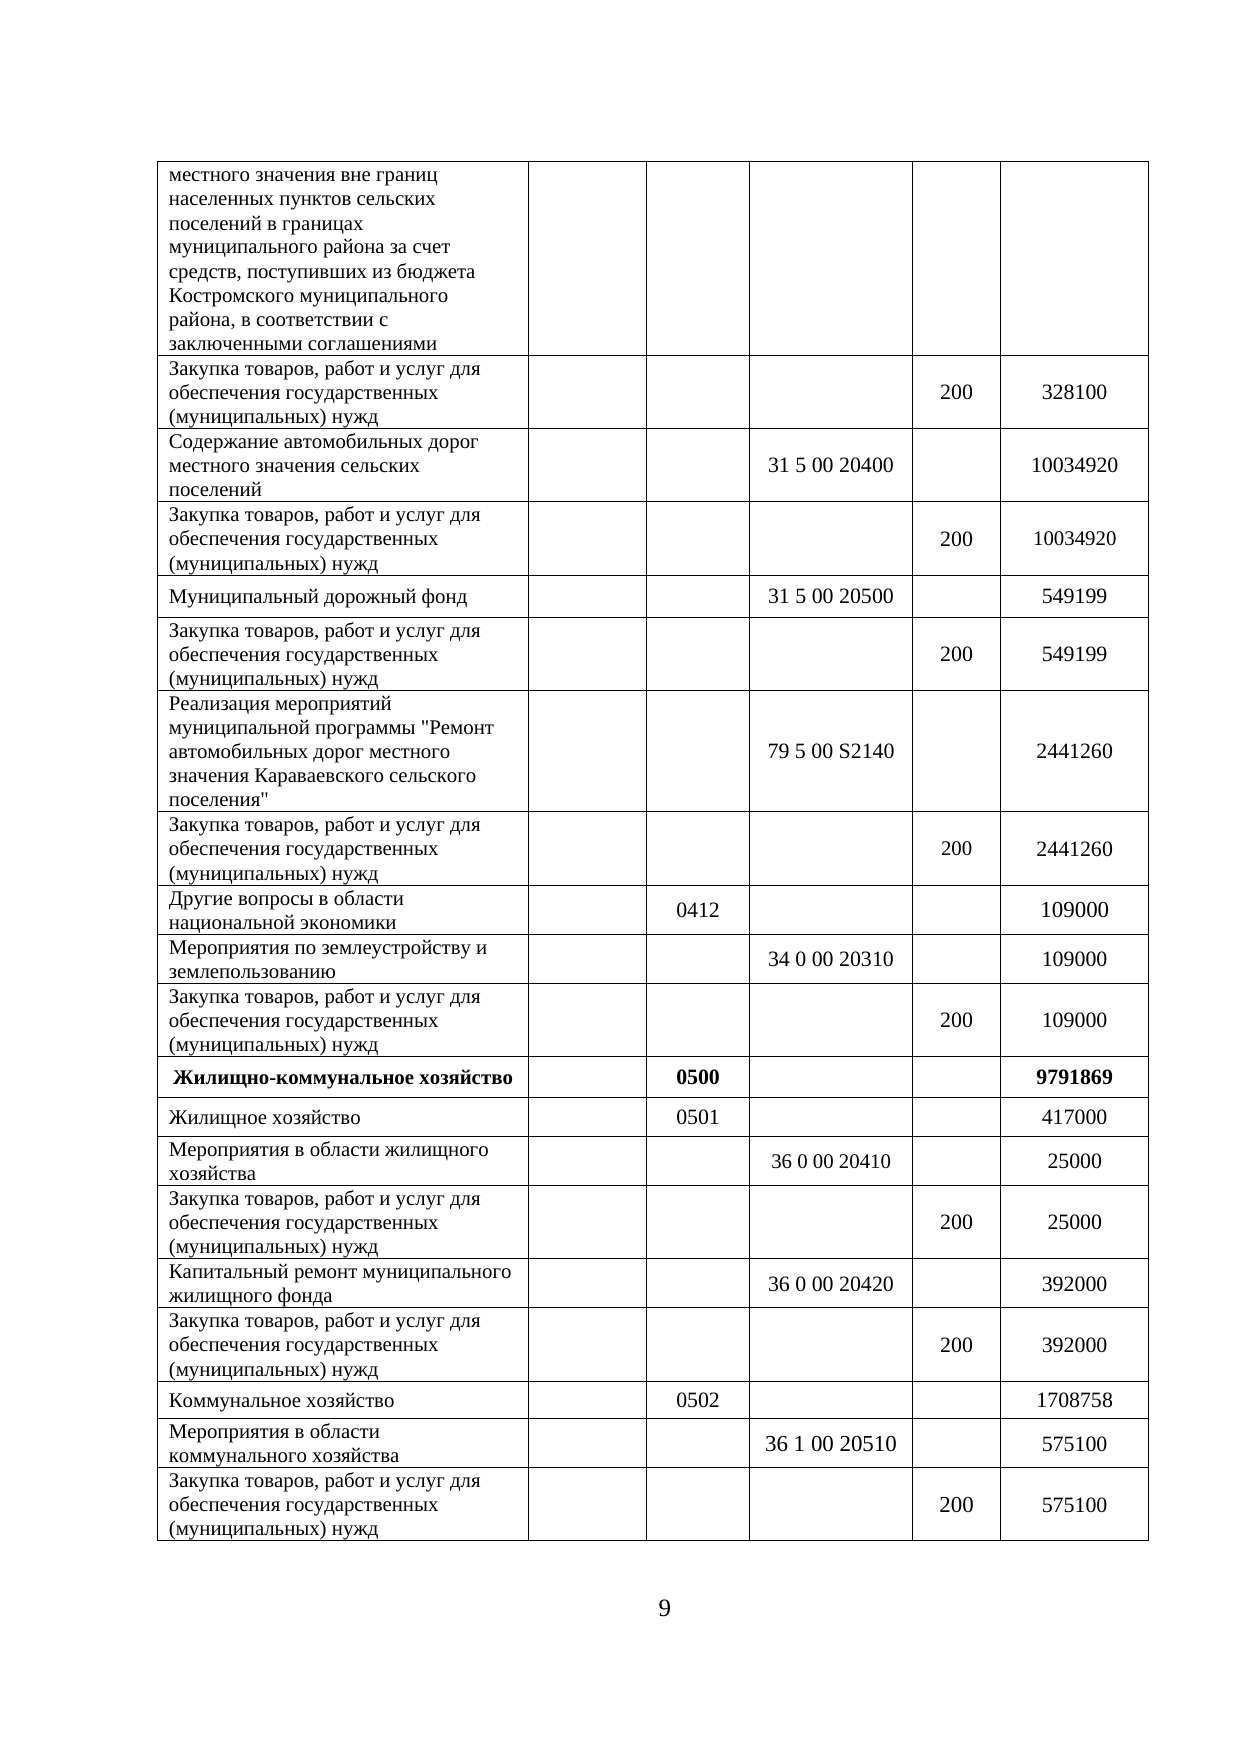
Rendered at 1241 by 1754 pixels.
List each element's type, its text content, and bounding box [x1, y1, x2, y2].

table_cell [913, 1137, 1000, 1185]
table_cell [647, 1419, 749, 1467]
table_cell Закупка товаров, работ и услуг для обеспечения государственных (муниципальных) нужд [158, 1468, 528, 1540]
table_cell 200 [913, 812, 1000, 884]
table_cell [750, 356, 912, 428]
table_cell 36 0 00 20410 [750, 1137, 912, 1185]
table_cell [647, 691, 749, 811]
table_cell 200 [913, 618, 1000, 690]
table_cell [750, 1057, 912, 1097]
table_cell [913, 1382, 1000, 1418]
table_cell [529, 162, 646, 355]
table_cell [750, 162, 912, 355]
table_cell [1001, 162, 1148, 355]
table_cell [913, 1259, 1000, 1307]
table_cell 109000 [1001, 886, 1148, 934]
table_cell 549199 [1001, 618, 1148, 690]
table_cell [647, 429, 749, 501]
table_cell [529, 984, 646, 1056]
table_cell [529, 1186, 646, 1258]
table_cell [750, 618, 912, 690]
table_cell 200 [913, 356, 1000, 428]
table_cell [529, 1468, 646, 1540]
table_cell 109000 [1001, 984, 1148, 1056]
table_cell [647, 1186, 749, 1258]
table_cell [529, 691, 646, 811]
table_cell [529, 812, 646, 884]
table_cell Содержание автомобильных дорог местного значения сельских поселений [158, 429, 528, 501]
table_cell 200 [913, 1468, 1000, 1540]
table_cell [913, 691, 1000, 811]
table_cell [647, 984, 749, 1056]
table_cell 328100 [1001, 356, 1148, 428]
table_cell 31 5 00 20400 [750, 429, 912, 501]
table_cell [647, 1468, 749, 1540]
table_cell [529, 429, 646, 501]
table_cell 36 0 00 20420 [750, 1259, 912, 1307]
table_cell Капитальный ремонт муниципального жилищного фонда [158, 1259, 528, 1307]
table_cell Закупка товаров, работ и услуг для обеспечения государственных (муниципальных) нужд [158, 812, 528, 884]
table_cell Муниципальный дорожный фонд [158, 576, 528, 617]
table_cell 34 0 00 20310 [750, 935, 912, 983]
table_cell 417000 [1001, 1098, 1148, 1136]
table_cell Реализация мероприятий муниципальной программы "Ремонт автомобильных дорог местного значения Караваевского сельского поселения" [158, 691, 528, 811]
table_cell [750, 984, 912, 1056]
table_cell 200 [913, 1186, 1000, 1258]
table_cell [647, 1137, 749, 1185]
table_cell 10034920 [1001, 429, 1148, 501]
table_cell [913, 162, 1000, 355]
table_cell Мероприятия в области жилищного хозяйства [158, 1137, 528, 1185]
table_cell [647, 812, 749, 884]
table_cell [913, 576, 1000, 617]
table_cell 392000 [1001, 1308, 1148, 1381]
table_cell [913, 1419, 1000, 1467]
table_cell [647, 618, 749, 690]
table_cell 392000 [1001, 1259, 1148, 1307]
table_cell [647, 502, 749, 574]
table_cell 10034920 [1001, 502, 1148, 574]
table_cell 2441260 [1001, 691, 1148, 811]
table_cell [529, 618, 646, 690]
table_cell Закупка товаров, работ и услуг для обеспечения государственных (муниципальных) нужд [158, 1308, 528, 1381]
table_cell 575100 [1001, 1468, 1148, 1540]
table_cell 575100 [1001, 1419, 1148, 1467]
table_cell 200 [913, 502, 1000, 574]
table_cell [750, 1098, 912, 1136]
table_cell Закупка товаров, работ и услуг для обеспечения государственных (муниципальных) нужд [158, 984, 528, 1056]
table_cell [750, 1308, 912, 1381]
table_cell [750, 1468, 912, 1540]
table_cell Другие вопросы в области национальной экономики [158, 886, 528, 934]
table_cell [529, 1137, 646, 1185]
table_cell [529, 886, 646, 934]
table_cell [913, 429, 1000, 501]
table_cell [529, 1308, 646, 1381]
table_cell [913, 1098, 1000, 1136]
table_cell [913, 1057, 1000, 1097]
table_cell [647, 935, 749, 983]
table_cell [647, 162, 749, 355]
table_cell [750, 812, 912, 884]
table_cell [913, 935, 1000, 983]
table_cell [647, 576, 749, 617]
table_cell 9791869 [1001, 1057, 1148, 1097]
table_cell 200 [913, 1308, 1000, 1381]
table_cell 0412 [647, 886, 749, 934]
table_cell 0502 [647, 1382, 749, 1418]
table_cell 200 [913, 984, 1000, 1056]
table_cell Закупка товаров, работ и услуг для обеспечения государственных (муниципальных) нужд [158, 502, 528, 574]
table_cell [529, 502, 646, 574]
table_cell 549199 [1001, 576, 1148, 617]
table_cell [529, 935, 646, 983]
table_cell 79 5 00 S2140 [750, 691, 912, 811]
table_cell Коммунальное хозяйство [158, 1382, 528, 1418]
table_cell местного значения вне границ населенных пунктов сельских поселений в границах муниципального района за счет средств, поступивших из бюджета Костромского муниципального района, в соответствии с заключенными соглашениями [158, 162, 528, 355]
table_cell [529, 1259, 646, 1307]
table_cell Мероприятия в области коммунального хозяйства [158, 1419, 528, 1467]
table_cell 0501 [647, 1098, 749, 1136]
table_cell Закупка товаров, работ и услуг для обеспечения государственных (муниципальных) нужд [158, 356, 528, 428]
table_cell Закупка товаров, работ и услуг для обеспечения государственных (муниципальных) нужд [158, 1186, 528, 1258]
table_cell 1708758 [1001, 1382, 1148, 1418]
table_cell 36 1 00 20510 [750, 1419, 912, 1467]
table_cell Жилищное хозяйство [158, 1098, 528, 1136]
table_cell 31 5 00 20500 [750, 576, 912, 617]
table_cell 25000 [1001, 1137, 1148, 1185]
table_cell Мероприятия по землеустройству и землепользованию [158, 935, 528, 983]
table_cell [750, 1186, 912, 1258]
table_cell [913, 886, 1000, 934]
table_cell [529, 1419, 646, 1467]
table_cell Закупка товаров, работ и услуг для обеспечения государственных (муниципальных) нужд [158, 618, 528, 690]
table_cell [529, 356, 646, 428]
table_cell Жилищно-коммунальное хозяйство [158, 1057, 528, 1097]
table_cell 2441260 [1001, 812, 1148, 884]
table_cell [529, 576, 646, 617]
table_cell [750, 886, 912, 934]
table_cell 25000 [1001, 1186, 1148, 1258]
table_cell [750, 502, 912, 574]
table_cell [529, 1382, 646, 1418]
table_cell 0500 [647, 1057, 749, 1097]
table_cell [647, 1259, 749, 1307]
table_cell [647, 1308, 749, 1381]
table_cell [529, 1057, 646, 1097]
table_cell [750, 1382, 912, 1418]
table_cell 109000 [1001, 935, 1148, 983]
table_cell [647, 356, 749, 428]
table_cell [529, 1098, 646, 1136]
